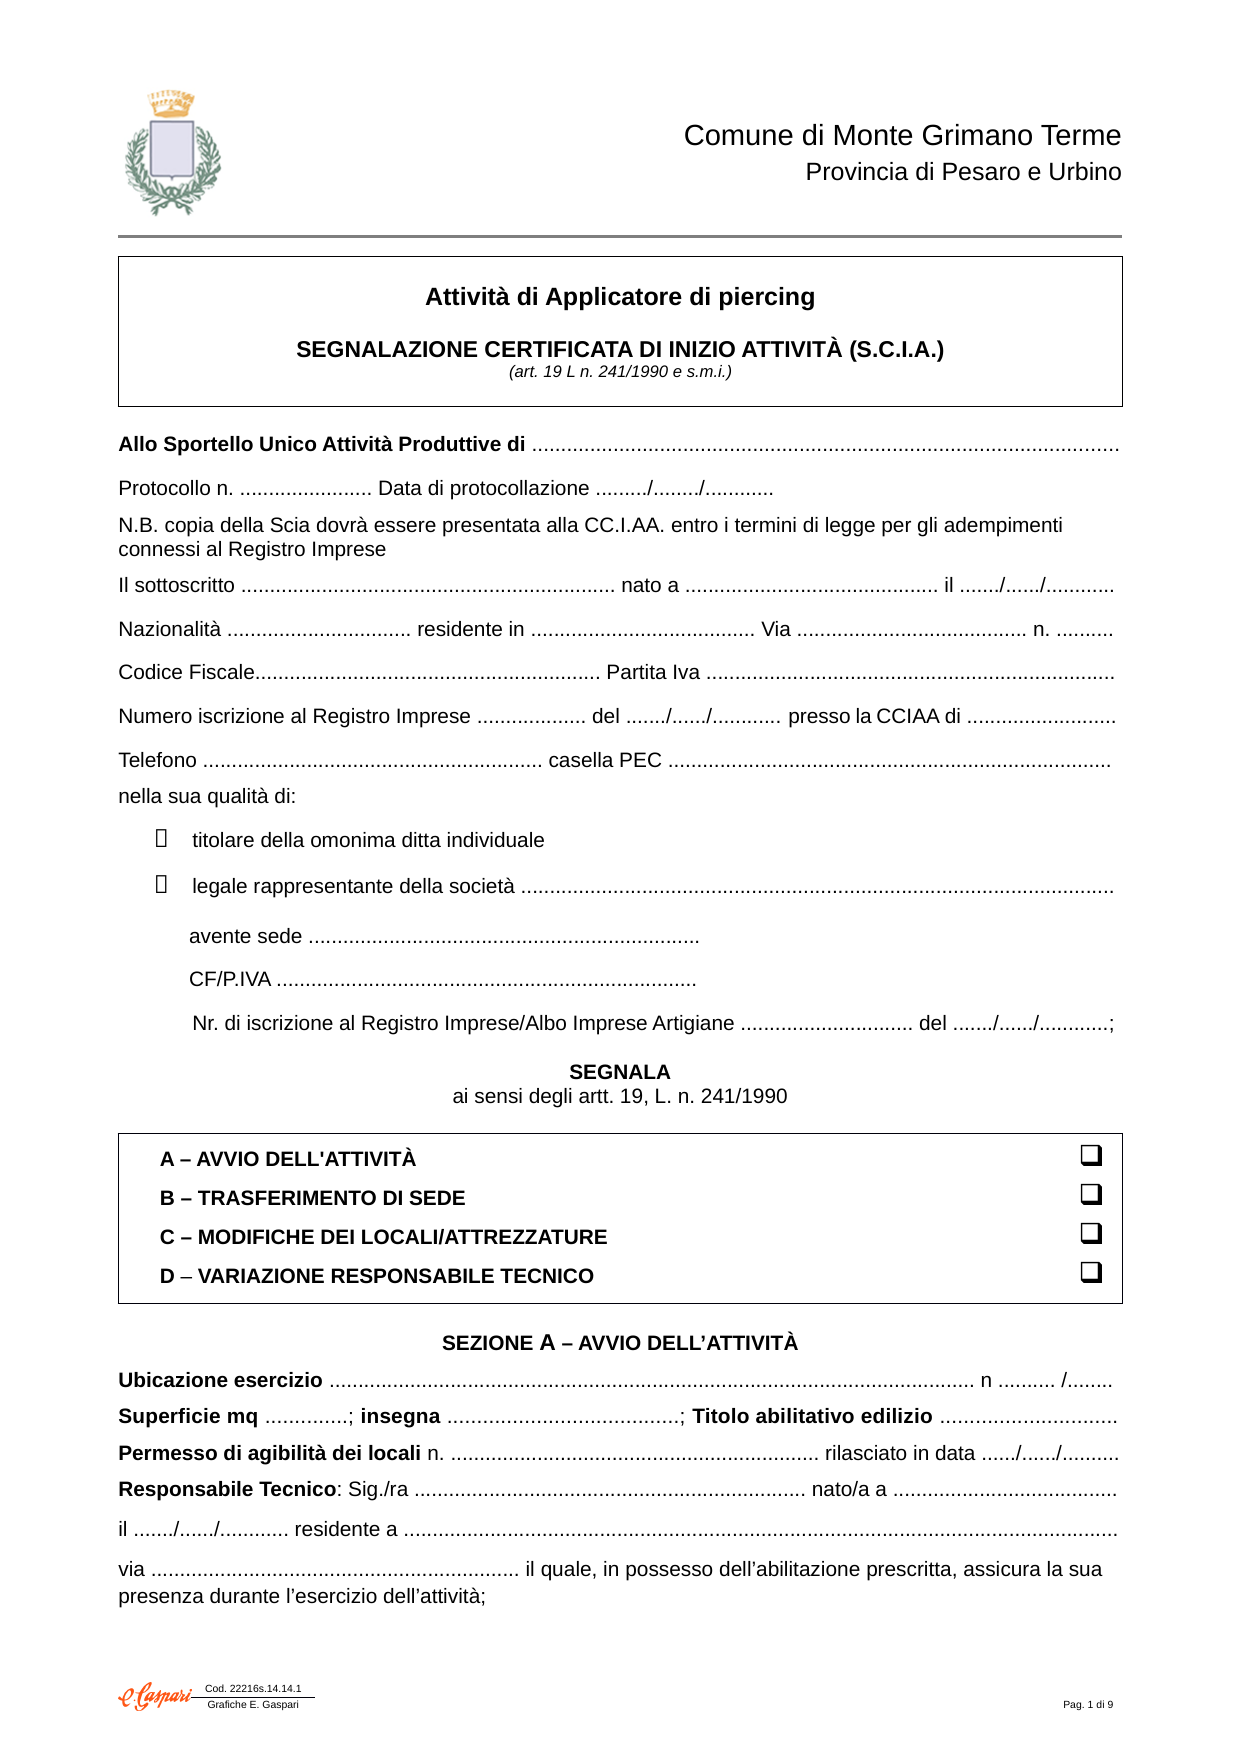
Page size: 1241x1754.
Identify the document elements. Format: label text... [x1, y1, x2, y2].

picture [122, 185, 224, 219]
picture [122, 152, 224, 157]
text Ubicazione esercizio ................................................................................................................ n .......... /........ [118, 1367, 1122, 1391]
text SEZIONE A – AVVIO DELL’ATTIVITà [118, 1329, 1122, 1355]
text Numero iscrizione al Registro Imprese ................... del ......./....../............ presso la CCIAA di .......................... [118, 704, 1122, 728]
text Provincia di Pesaro e Urbino [118, 157, 1122, 185]
text ai sensi degli artt. 19, L. n. 241/1990 [118, 1084, 1122, 1108]
text Codice Fiscale............................................................ Partita Iva ....................................................................... [118, 660, 1122, 684]
text  legale rappresentante della società ....................................................................................................... [153, 867, 1122, 901]
table_header Attività di Applicatore di piercing SEGNALAZIONE CERTIFICATA DI INIZIO ATTIVITÀ (S.C.I.A.) (art. 19 L n. 241/1990 e s.m.i.) [119, 257, 1122, 406]
text via ................................................................ il quale, in possesso dell’abilitazione prescritta, assicura la sua presenza durante l’esercizio dell’attività; [118, 1557, 1104, 1608]
text SEGNALA [118, 1060, 1122, 1084]
table_header A – AVVIO DELL'ATTIVITÀ  B – TRASFERIMENTO DI SEDE  C – MODIFICHE DEI LOCALI/ATTREZZATURE  D – VARIAZIONE RESPONSABILE TECNICO  [119, 1134, 1122, 1303]
picture [118, 1682, 192, 1711]
text Permesso di agibilità dei locali n. ................................................................ rilasciato in data ....../....../.......... [118, 1440, 1122, 1464]
text avente sede .................................................................... [189, 924, 1122, 948]
text Superficie mq ..............; insegna .......................................; Titolo abilitativo edilizio .............................. [118, 1404, 1122, 1428]
text Telefono ........................................................... casella PEC ............................................................................. [118, 747, 1122, 771]
text il ......./....../............ residente a ............................................................................................................................ [118, 1517, 1122, 1541]
text Nr. di iscrizione al Registro Imprese/Albo Imprese Artigiane .............................. del ......./....../............; [192, 1011, 1122, 1035]
text Allo Sportello Unico Attività Produttive di [118, 432, 1122, 456]
text  titolare della omonima ditta individuale [153, 820, 1122, 854]
text nella sua qualità di: [118, 784, 1122, 808]
text N.B. copia della Scia dovrà essere presentata alla CC.I.AA. entro i termini di legge per gli adempimenti connessi al Registro Imprese [118, 512, 1122, 560]
text Protocollo n. ....................... Data di protocollazione ........./......../............ [118, 476, 1122, 500]
text Responsabile Tecnico: Sig./ra .................................................................... nato/a a ....................................... [118, 1477, 1122, 1501]
text CF/P.IVA ......................................................................... [189, 967, 1122, 991]
text Il sottoscritto ................................................................. nato a ............................................ il ......./....../............ [118, 573, 1122, 597]
text Nazionalità ................................ residente in ....................................... Via ........................................ n. .......... [118, 616, 1122, 640]
text Comune di Monte Grimano Terme [118, 118, 1122, 152]
picture [122, 87, 224, 118]
